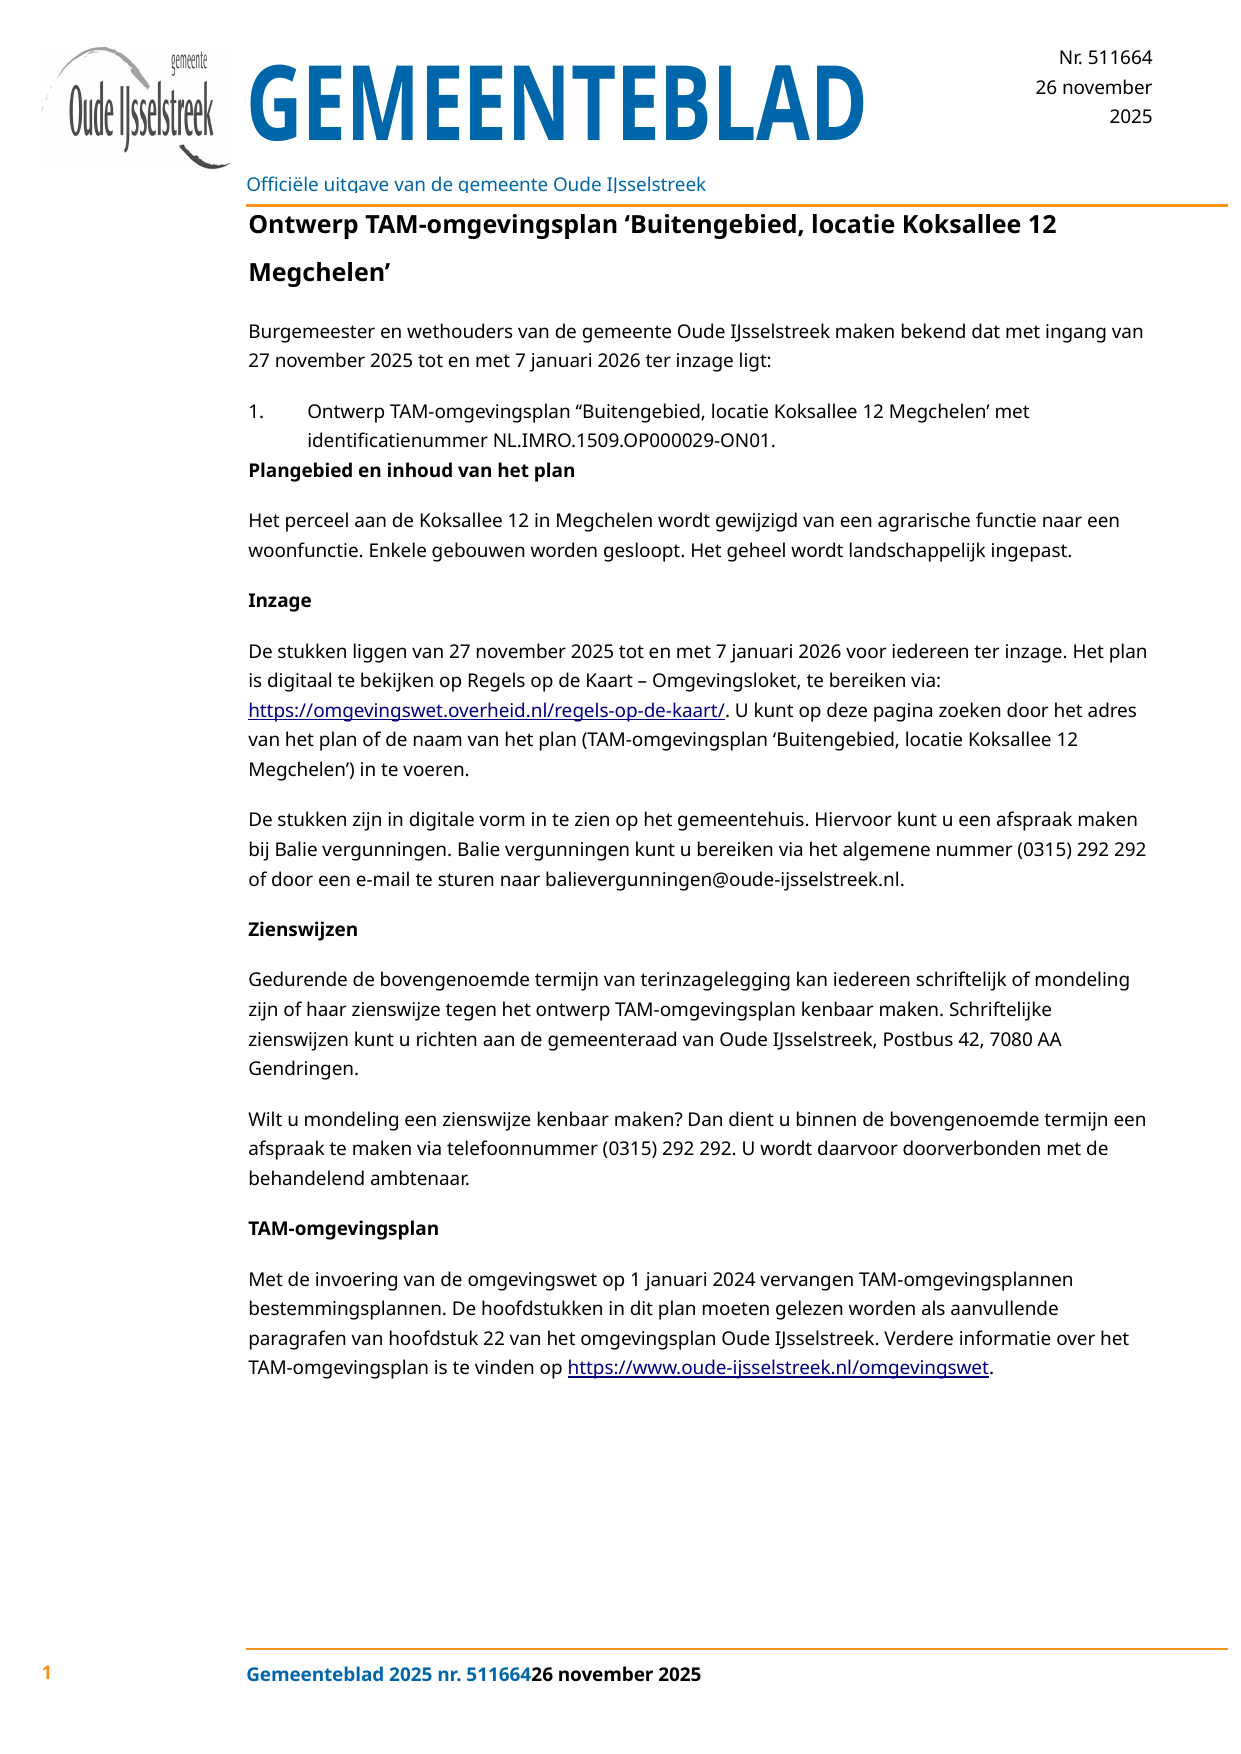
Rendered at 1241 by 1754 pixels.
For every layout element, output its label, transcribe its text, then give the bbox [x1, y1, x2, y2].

text TAM-omgevingsplan [248, 1215, 1152, 1241]
text Ontwerp TAM-omgevingsplan ‘Buitengebied, locatie Koksallee 12 Megchelen’ [248, 207, 1152, 288]
text Inzage [248, 587, 1152, 613]
text Het perceel aan de Koksallee 12 in Megchelen wordt gewijzigd van een agrarische functie naar een woonfunctie. Enkele gebouwen worden gesloopt. Het geheel wordt landschappelijk ingepast. [248, 507, 1152, 563]
text Wilt u mondeling een zienswijze kenbaar maken? Dan dient u binnen de bovengenoemde termijn een afspraak te maken via telefoonnummer (0315) 292 292. U wordt daarvoor doorverbonden met de behandelend ambtenaar. [248, 1106, 1152, 1191]
text Plangebied en inhoud van het plan [248, 457, 1152, 483]
text De stukken liggen van 27 november 2025 tot en met 7 januari 2026 voor iedereen ter inzage. Het plan is digitaal te bekijken op Regels op de Kaart – Omgevingsloket, te bereiken via: https://omgevingswet.overheid.nl/regels-op-de-kaart/. U kunt op deze pagina zoeken door het adres van het plan of de naam van het plan (TAM-omgevingsplan ‘Buitengebied, locatie Koksallee 12 Megchelen’) in te voeren. [248, 638, 1152, 782]
text De stukken zijn in digitale vorm in te zien op het gemeentehuis. Hiervoor kunt u een afspraak maken bij Balie vergunningen. Balie vergunningen kunt u bereiken via het algemene nummer (0315) 292 292 of door een e-mail te sturen naar balievergunningen@oude-ijsselstreek.nl. [248, 807, 1152, 892]
list Ontwerp TAM-omgevingsplan ‘‘Buitengebied, locatie Koksallee 12 Megchelen’ met identificatienummer NL.IMRO.1509.OP000029-ON01. [248, 398, 1152, 453]
text Met de invoering van de omgevingswet op 1 januari 2024 vervangen TAM-omgevingsplannen bestemmingsplannen. De hoofdstukken in dit plan moeten gelezen worden als aanvullende paragrafen van hoofdstuk 22 van het omgevingsplan Oude IJsselstreek. Verdere informatie over het TAM-omgevingsplan is te vinden op https://www.oude-ijsselstreek.nl/omgevingswet. [248, 1266, 1152, 1380]
text Zienswijzen [248, 916, 1152, 942]
text Burgemeester en wethouders van de gemeente Oude IJsselstreek maken bekend dat met ingang van 27 november 2025 tot en met 7 januari 2026 ter inzage ligt: [248, 318, 1152, 373]
text Gedurende de bovengenoemde termijn van terinzagelegging kan iedereen schriftelijk of mondeling zijn of haar zienswijze tegen het ontwerp TAM-omgevingsplan kenbaar maken. Schriftelijke zienswijzen kunt u richten aan de gemeenteraad van Oude IJsselstreek, Postbus 42, 7080 AA Gendringen. [248, 967, 1152, 1081]
picture [41, 47, 231, 172]
